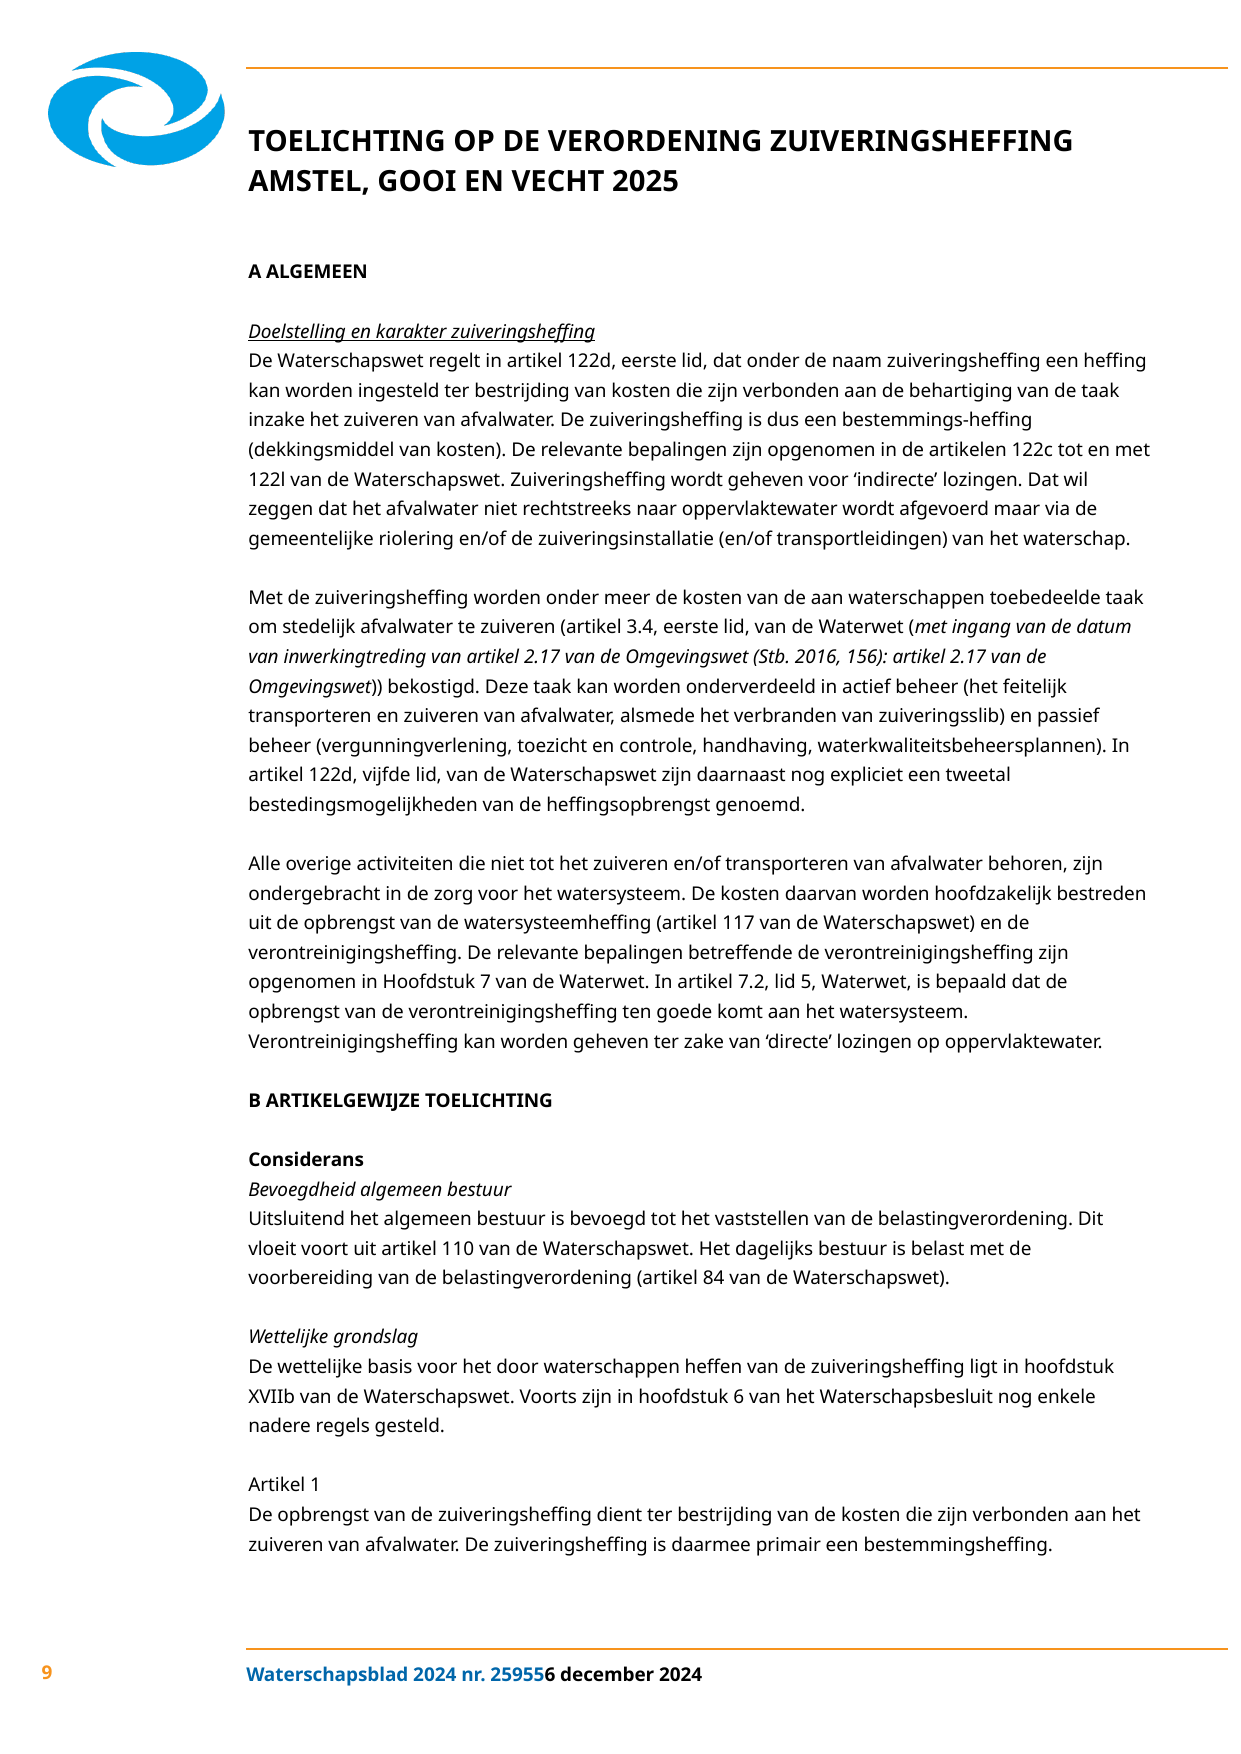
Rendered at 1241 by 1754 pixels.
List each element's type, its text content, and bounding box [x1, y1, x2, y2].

text Doelstelling en karakter zuiveringsheffing [248, 318, 1152, 343]
text Uitsluitend het algemeen bestuur is bevoegd tot het vaststellen van de belastingverordening. Dit vloeit voort uit artikel 110 van de Waterschapswet. Het dagelijks bestuur is belast met de voorbereiding van de belastingverordening (artikel 84 van de Waterschapswet). [248, 1205, 1152, 1290]
picture [41, 47, 231, 172]
text De opbrengst van de zuiveringsheffing dient ter bestrijding van de kosten die zijn verbonden aan het zuiveren van afvalwater. De zuiveringsheffing is daarmee primair een bestemmingsheffing. [248, 1501, 1152, 1556]
text Artikel 1 [248, 1472, 1152, 1497]
text De Waterschapswet regelt in artikel 122d, eerste lid, dat onder de naam zuiveringsheffing een heffing kan worden ingesteld ter bestrijding van kosten die zijn verbonden aan de behartiging van de taak inzake het zuiveren van afvalwater. De zuiveringsheffing is dus een bestemmings-heffing (dekkingsmiddel van kosten). De relevante bepalingen zijn opgenomen in de artikelen 122c tot en met 122l van de Waterschapswet. Zuiveringsheffing wordt geheven voor ‘indirecte’ lozingen. Dat wil zeggen dat het afvalwater niet rechtstreeks naar oppervlaktewater wordt afgevoerd maar via de gemeentelijke riolering en/of de zuiveringsinstallatie (en/of transportleidingen) van het waterschap. [248, 347, 1152, 551]
text B ARTIKELGEWIJZE TOELICHTING [248, 1087, 1152, 1113]
text De wettelijke basis voor het door waterschappen heffen van de zuiveringsheffing ligt in hoofdstuk XVIIb van de Waterschapswet. Voorts zijn in hoofdstuk 6 van het Waterschapsbesluit nog enkele nadere regels gesteld. [248, 1353, 1152, 1438]
text Alle overige activiteiten die niet tot het zuiveren en/of transporteren van afvalwater behoren, zijn ondergebracht in de zorg voor het watersysteem. De kosten daarvan worden hoofdzakelijk bestreden uit de opbrengst van de watersysteemheffing (artikel 117 van de Waterschapswet) en de verontreinigingsheffing. De relevante bepalingen betreffende de verontreinigingsheffing zijn opgenomen in Hoofdstuk 7 van de Waterwet. In artikel 7.2, lid 5, Waterwet, is bepaald dat de opbrengst van de verontreinigingsheffing ten goede komt aan het watersysteem. Verontreinigingsheffing kan worden geheven ter zake van ‘directe’ lozingen op oppervlaktewater. [248, 850, 1152, 1053]
text Wettelijke grondslag [248, 1324, 1152, 1349]
text Considerans [248, 1146, 1152, 1172]
text Met de zuiveringsheffing worden onder meer de kosten van de aan waterschappen toebedeelde taak om stedelijk afvalwater te zuiveren (artikel 3.4, eerste lid, van de Waterwet (met ingang van de datum van inwerkingtreding van artikel 2.17 van de Omgevingswet (Stb. 2016, 156): artikel 2.17 van de Omgevingswet)) bekostigd. Deze taak kan worden onderverdeeld in actief beheer (het feitelijk transporteren en zuiveren van afvalwater, alsmede het verbranden van zuiveringsslib) en passief beheer (vergunningverlening, toezicht en controle, handhaving, waterkwaliteitsbeheersplannen). In artikel 122d, vijfde lid, van de Waterschapswet zijn daarnaast nog expliciet een tweetal bestedingsmogelijkheden van de heffingsopbrengst genoemd. [248, 584, 1152, 817]
text TOELICHTING OP DE VERORDENING ZUIVERINGSHEFFING AMSTEL, GOOI EN VECHT 2025 [248, 121, 1152, 200]
text Bevoegdheid algemeen bestuur [248, 1176, 1152, 1201]
text A ALGEMEEN [248, 259, 1152, 284]
